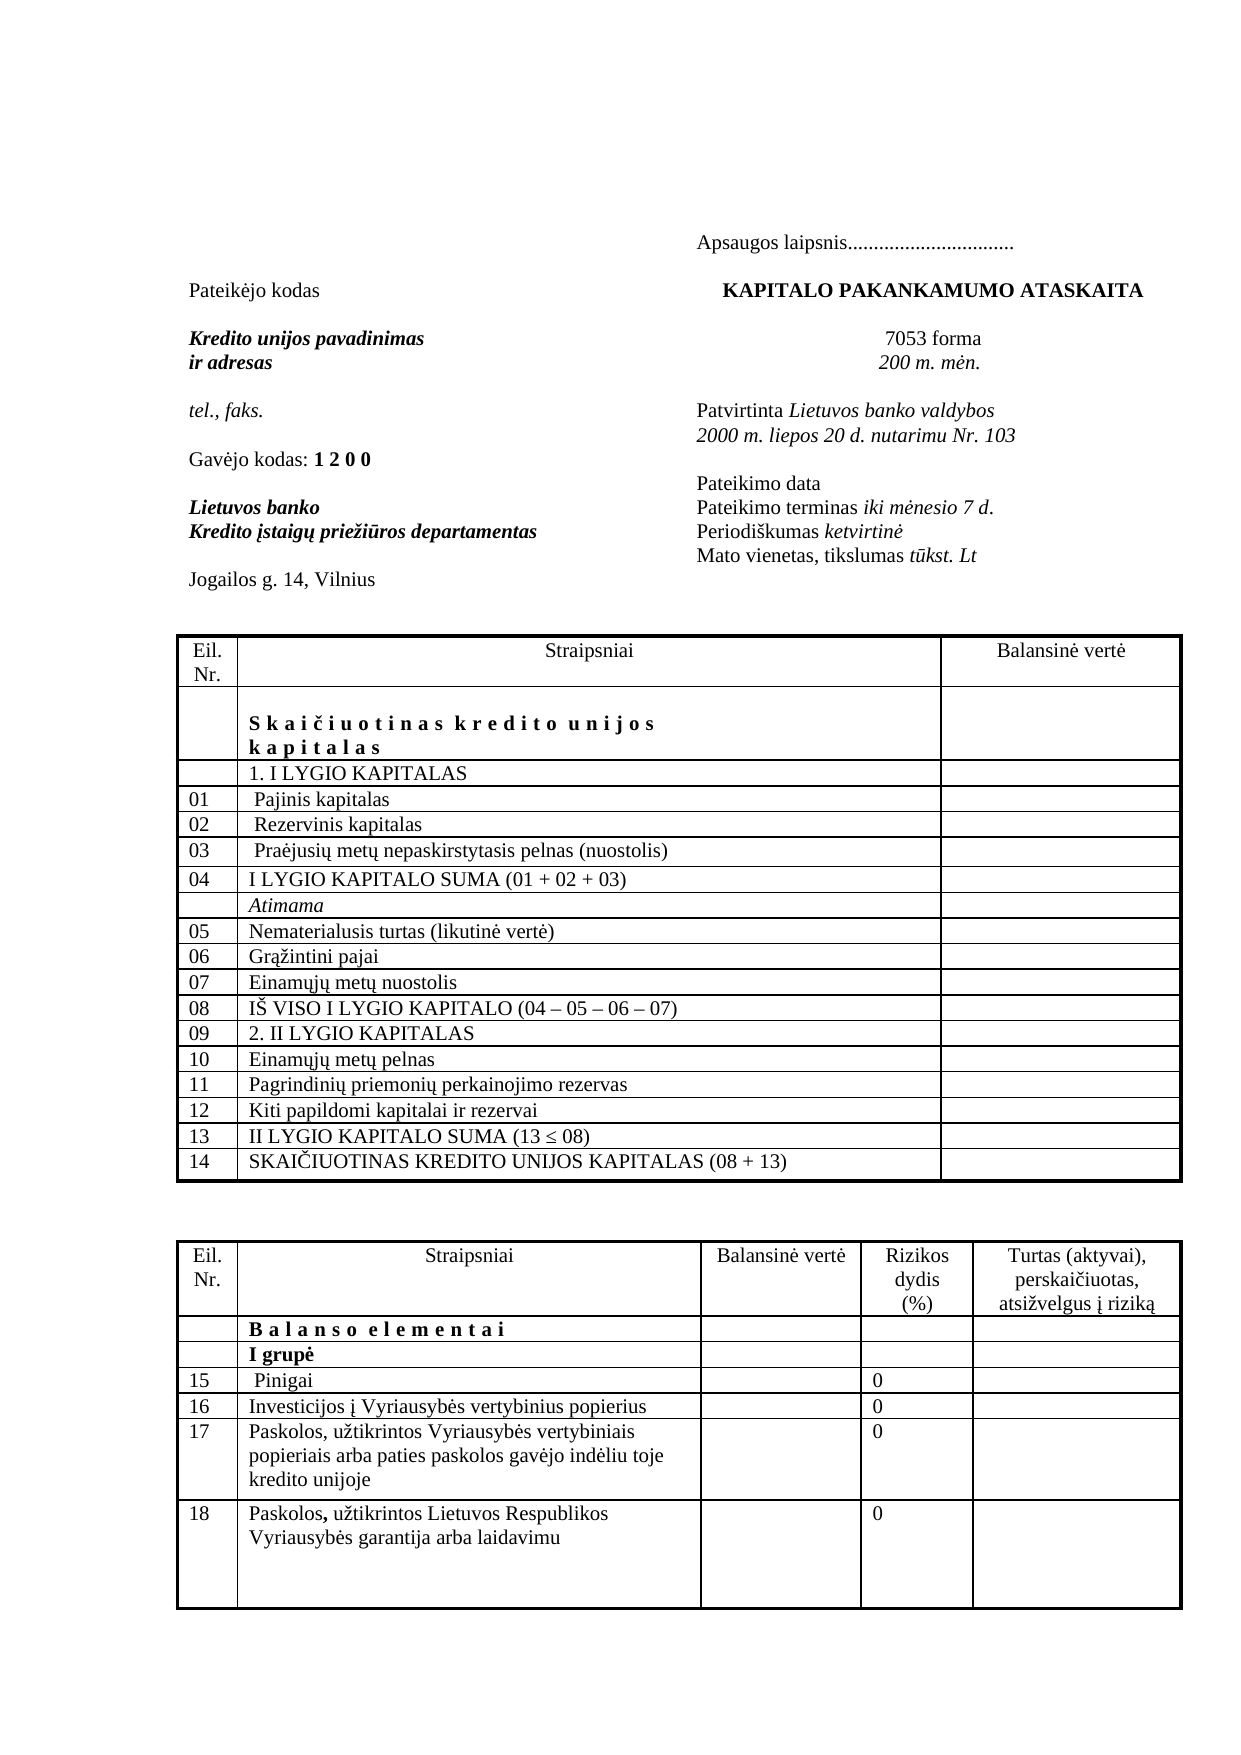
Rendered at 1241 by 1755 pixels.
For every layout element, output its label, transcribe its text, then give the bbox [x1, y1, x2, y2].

table_cell 0 [862, 1394, 972, 1418]
table_cell Kredito unijos pavadinimas ir adresas tel., faks. [177, 302, 685, 422]
table_cell 2. II LYGIO KAPITALAS [238, 1021, 940, 1045]
table_cell [702, 1394, 860, 1418]
table_cell [974, 1342, 1179, 1366]
table_cell [179, 687, 237, 759]
table_cell 01 [179, 787, 237, 811]
table_cell [942, 812, 1179, 836]
table_cell 16 [179, 1394, 237, 1418]
table_cell Nematerialusis turtas (likutinė vertė) [238, 919, 940, 943]
table_cell [942, 944, 1179, 968]
table_cell [862, 1317, 972, 1341]
table_cell Gavėjo kodas: 1 2 0 0 Lietuvos banko Kredito įstaigų priežiūros departamentas Jogailos g. 14, Vilnius [177, 423, 685, 634]
table_cell Paskolos, užtikrintos Lietuvos Respublikos Vyriausybės garantija arba laidavimu [238, 1501, 700, 1607]
table_cell Grąžintini pajai [238, 944, 940, 968]
table_cell [702, 1501, 860, 1607]
table_cell 0 [862, 1501, 972, 1607]
table_cell 05 [179, 919, 237, 943]
table_cell 10 [179, 1047, 237, 1071]
table_cell Balansinė vertė [942, 638, 1179, 686]
table_cell [942, 761, 1179, 785]
table_cell 13 [179, 1124, 237, 1148]
table_cell 17 [179, 1419, 237, 1499]
table_cell Kiti papildomi kapitalai ir rezervai [238, 1098, 940, 1122]
table_cell 08 [179, 996, 237, 1019]
table_cell [942, 893, 1179, 917]
table_cell [974, 1317, 1179, 1341]
table_cell Pateikėjo kodas [177, 278, 685, 302]
table_cell [862, 1342, 972, 1366]
table_header Turtas (aktyvai), perskaičiuotas, atsižvelgus į riziką [974, 1243, 1179, 1315]
table_cell [702, 1342, 860, 1366]
table_cell I grupė [238, 1342, 700, 1366]
table_cell 0 [862, 1368, 972, 1392]
table_cell [942, 1021, 1179, 1045]
table_cell [942, 787, 1179, 811]
table_cell IŠ VISO I LYGIO KAPITALO (04 – 05 – 06 – 07) [238, 996, 940, 1019]
table_cell Pajinis kapitalas [238, 787, 940, 811]
table_cell SKAIČIUOTINAS KREDITO UNIJOS KAPITALAS (08 + 13) [238, 1149, 940, 1179]
table_header Balansinė vertė [702, 1243, 860, 1315]
table_cell 18 [179, 1501, 237, 1607]
table_cell [942, 996, 1179, 1019]
table_cell 04 [179, 867, 237, 891]
table_cell [702, 1419, 860, 1499]
table_header Apsaugos laipsnis................................ KAPITALO PAKANKAMUMO ATASKAITA 7053 forma 200 m. mėn. Patvirtinta Lietuvos banko valdybos 2000 m. liepos 20 d. nutarimu Nr. 103 Pateikimo data Pateikimo terminas iki mėnesio 7 d. Periodiškumas ketvirtinė Mato vienetas, tikslumas tūkst. Lt [685, 206, 1181, 634]
table_cell [942, 687, 1179, 759]
table_cell 06 [179, 944, 237, 968]
table_cell [974, 1501, 1179, 1607]
table_cell Pagrindinių priemonių perkainojimo rezervas [238, 1072, 940, 1096]
table_cell Eil. Nr. [179, 638, 237, 686]
table_cell Atimama [238, 893, 940, 917]
table_cell Skaičiuotinas kredito unijos kapitalas [238, 687, 940, 759]
table_cell II LYGIO KAPITALO SUMA (13 ≤ 08) [238, 1124, 940, 1148]
table_header Straipsniai [238, 1243, 700, 1315]
table_cell 03 [179, 838, 237, 866]
table_cell 1. I LYGIO KAPITALAS [238, 761, 940, 785]
table_cell [177, 254, 685, 278]
table_cell [942, 970, 1179, 994]
table_cell 07 [179, 970, 237, 994]
table_cell [942, 867, 1179, 891]
table_cell [942, 1098, 1179, 1122]
table_cell Rezervinis kapitalas [238, 812, 940, 836]
table_cell Straipsniai [238, 638, 940, 686]
table_cell [942, 919, 1179, 943]
table_cell 15 [179, 1368, 237, 1392]
table_cell Pinigai [238, 1368, 700, 1392]
table_cell [179, 1342, 237, 1366]
table_cell [974, 1419, 1179, 1499]
table_cell [179, 1317, 237, 1341]
table_cell 02 [179, 812, 237, 836]
table_cell Investicijos į Vyriausybės vertybinius popierius [238, 1394, 700, 1418]
table_cell [179, 761, 237, 785]
table_cell [942, 1149, 1179, 1179]
table_cell 0 [862, 1419, 972, 1499]
table_cell Balanso elementai [238, 1317, 700, 1341]
table_cell [702, 1317, 860, 1341]
table_cell [942, 838, 1179, 866]
table_cell [974, 1368, 1179, 1392]
table_cell [942, 1072, 1179, 1096]
table_cell Einamųjų metų nuostolis [238, 970, 940, 994]
table_cell Einamųjų metų pelnas [238, 1047, 940, 1071]
table_cell [942, 1124, 1179, 1148]
table_header Eil. Nr. [179, 1243, 237, 1315]
table_header [177, 206, 685, 230]
table_cell 11 [179, 1072, 237, 1096]
table_header Rizikos dydis (%) [862, 1243, 972, 1315]
table_cell [702, 1368, 860, 1392]
table_cell Paskolos, užtikrintos Vyriausybės vertybiniais popieriais arba paties paskolos gavėjo indėliu toje kredito unijoje [238, 1419, 700, 1499]
table_cell Praėjusių metų nepaskirstytasis pelnas (nuostolis) [238, 838, 940, 866]
table_cell 14 [179, 1149, 237, 1179]
table_cell [177, 230, 685, 254]
table_cell I LYGIO KAPITALO SUMA (01 + 02 + 03) [238, 867, 940, 891]
table_cell 12 [179, 1098, 237, 1122]
table_cell [974, 1394, 1179, 1418]
table_cell [179, 893, 237, 917]
table_cell [942, 1047, 1179, 1071]
table_cell 09 [179, 1021, 237, 1045]
